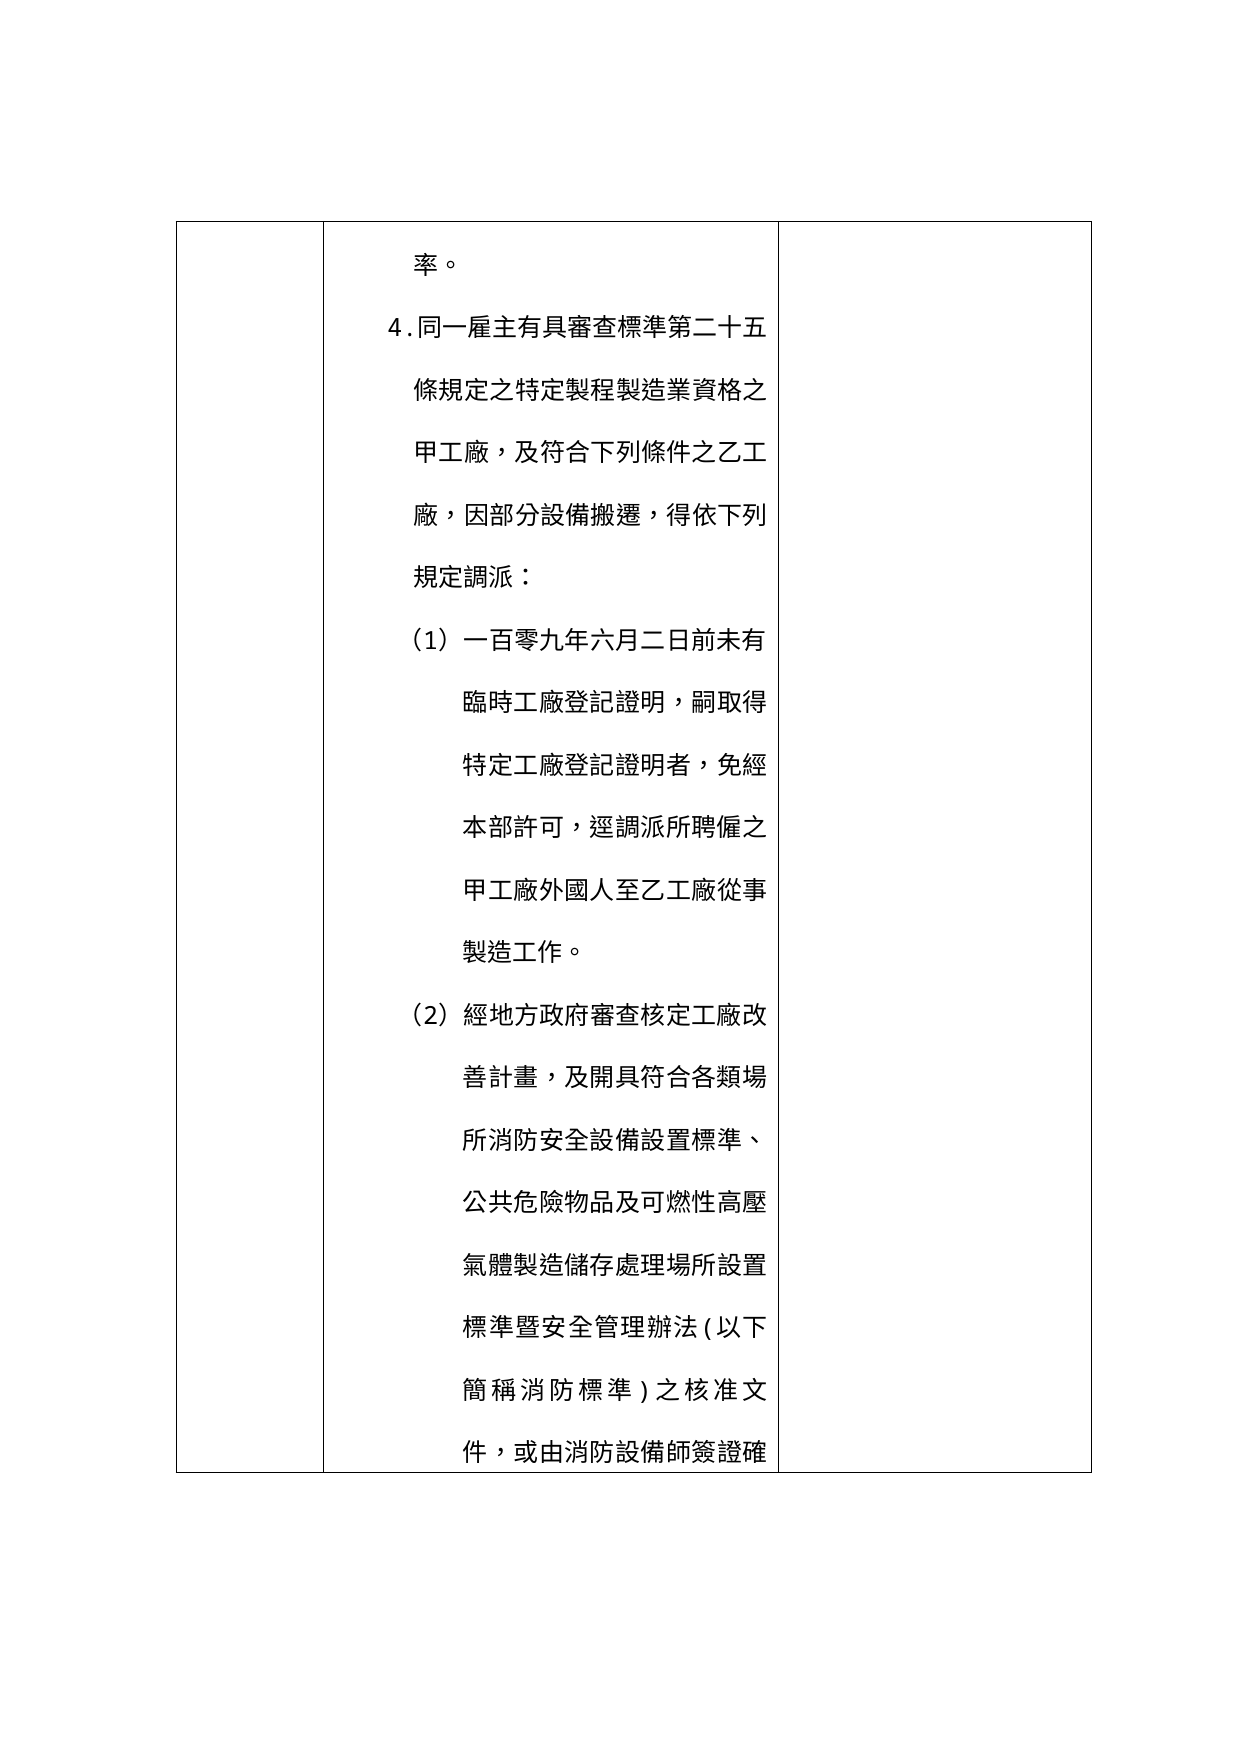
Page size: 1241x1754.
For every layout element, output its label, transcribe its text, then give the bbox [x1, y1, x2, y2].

table_cell [779, 222, 1091, 1472]
table_cell [177, 222, 323, 1472]
table_cell 率。 4.同一雇主有具審查標準第二十五條規定之特定製程製造業資格之甲工廠，及符合下列條件之乙工廠，因部分設備搬遷，得依下列規定調派： （1）一百零九年六月二日前未有臨時工廠登記證明，嗣取得特定工廠登記證明者，免經本部許可，逕調派所聘僱之甲工廠外國人至乙工廠從事製造工作。 （2）經地方政府審查核定工廠改善計畫，及開具符合各類場所消防安全設備設置標準、公共危險物品及可燃性高壓氣體製造儲存處理場所設置標準暨安全管理辦法(以下簡稱消防標準)之核准文件，或由消防設備師簽證確 [324, 222, 778, 1472]
